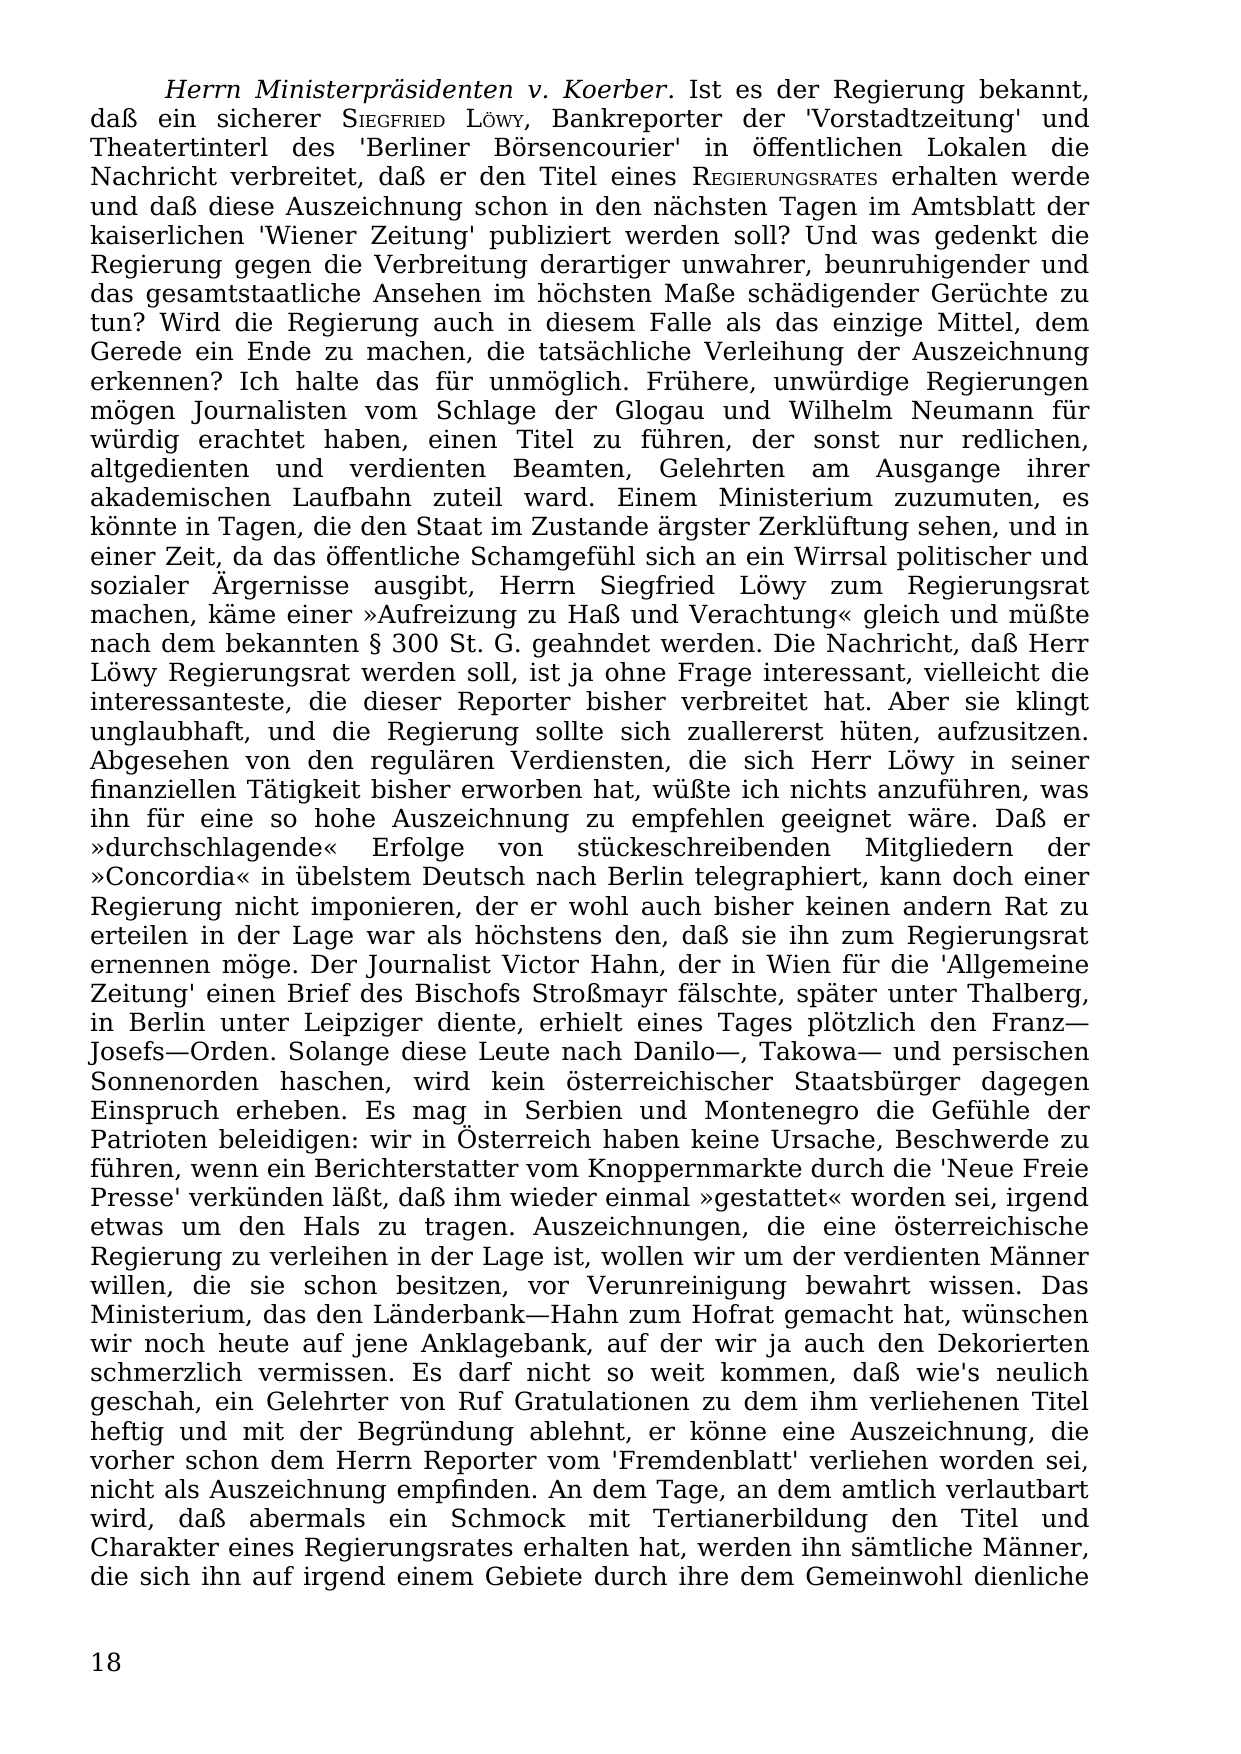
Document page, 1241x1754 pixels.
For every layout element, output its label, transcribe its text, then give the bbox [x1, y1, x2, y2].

text Herrn Ministerpräsidenten v. Koerber. Ist es der Regierung bekannt, daß ein sicherer Siegfried Löwy, Bankreporter der 'Vorstadtzeitung' und Theatertinterl des 'Berliner Börsencourier' in öffentlichen Lokalen die Nachricht verbreitet, daß er den Titel eines Regierungsrates erhalten werde und daß diese Auszeichnung schon in den nächsten Tagen im Amtsblatt der kaiserlichen 'Wiener Zeitung' publiziert werden soll? Und was gedenkt die Regierung gegen die Verbreitung derartiger unwahrer, beunruhigender und das gesamtstaatliche Ansehen im höchsten Maße schädigender Gerüchte zu tun? Wird die Regierung auch in diesem Falle als das einzige Mittel, dem Gerede ein Ende zu machen, die tatsächliche Verleihung der Auszeichnung erkennen? Ich halte das für unmöglich. Frühere, unwürdige Regierungen mögen Journalisten vom Schlage der Glogau und Wilhelm Neumann für würdig erachtet haben, einen Titel zu führen, der sonst nur redlichen, altgedienten und verdienten Beamten, Gelehrten am Ausgange ihrer akademischen Laufbahn zuteil ward. Einem Ministerium zuzumuten, es könnte in Tagen, die den Staat im Zustande ärgster Zerklüftung sehen, und in einer Zeit, da das öffentliche Schamgefühl sich an ein Wirrsal politischer und sozialer Ärgernisse ausgibt, Herrn Siegfried Löwy zum Regierungsrat machen, käme einer »Aufreizung zu Haß und Verachtung« gleich und müßte nach dem bekannten § 300 St. G. geahndet werden. Die Nachricht, daß Herr Löwy Regierungsrat werden soll, ist ja ohne Frage interessant, vielleicht die interessanteste, die dieser Reporter bisher verbreitet hat. Aber sie klingt unglaubhaft, und die Regierung sollte sich zuallererst hüten, aufzusitzen. Abgesehen von den regulären Verdiensten, die sich Herr Löwy in seiner finanziellen Tätigkeit bisher erworben hat, wüßte ich nichts anzuführen, was ihn für eine so hohe Auszeichnung zu empfehlen geeignet wäre. Daß er »durchschlagende« Erfolge von stückeschreibenden Mitgliedern der »Concordia« in übelstem Deutsch nach Berlin telegraphiert, kann doch einer Regierung nicht imponieren, der er wohl auch bisher keinen andern Rat zu erteilen in der Lage war als höchstens den, daß sie ihn zum Regierungsrat ernennen möge. Der Journalist Victor Hahn, der in Wien für die 'Allgemeine Zeitung' einen Brief des Bischofs Stroßmayr fälschte, später unter Thalberg, in Berlin unter Leipziger diente, erhielt eines Tages plötzlich den Franz—Josefs—Orden. Solange diese Leute nach Danilo—, Takowa— und persischen Sonnenorden haschen, wird kein österreichischer Staatsbürger dagegen Einspruch erheben. Es mag in Serbien und Montenegro die Gefühle der Patrioten beleidigen: wir in Österreich haben keine Ursache, Beschwerde zu führen, wenn ein Berichterstatter vom Knoppernmarkte durch die 'Neue Freie Presse' verkünden läßt, daß ihm wieder einmal »gestattet« worden sei, irgend etwas um den Hals zu tragen. Auszeichnungen, die eine österreichische Regierung zu verleihen in der Lage ist, wollen wir um der verdienten Männer willen, die sie schon besitzen, vor Verunreinigung bewahrt wissen. Das Ministerium, das den Länderbank—Hahn zum Hofrat gemacht hat, wünschen wir noch heute auf jene Anklagebank, auf der wir ja auch den Dekorierten schmerzlich vermissen. Es darf nicht so weit kommen, daß wie's neulich geschah, ein Gelehrter von Ruf Gratulationen zu dem ihm verliehenen Titel heftig und mit der Begründung ablehnt, er könne eine Auszeichnung, die vorher schon dem Herrn Reporter vom 'Fremdenblatt' verliehen worden sei, nicht als Auszeichnung empfinden. An dem Tage, an dem amtlich verlautbart wird, daß abermals ein Schmock mit Tertianerbildung den Titel und Charakter eines Regierungsrates erhalten hat, werden ihn sämtliche Männer, die sich ihn auf irgend einem Gebiete durch ihre dem Gemeinwohl dienliche [90, 75, 1091, 1592]
